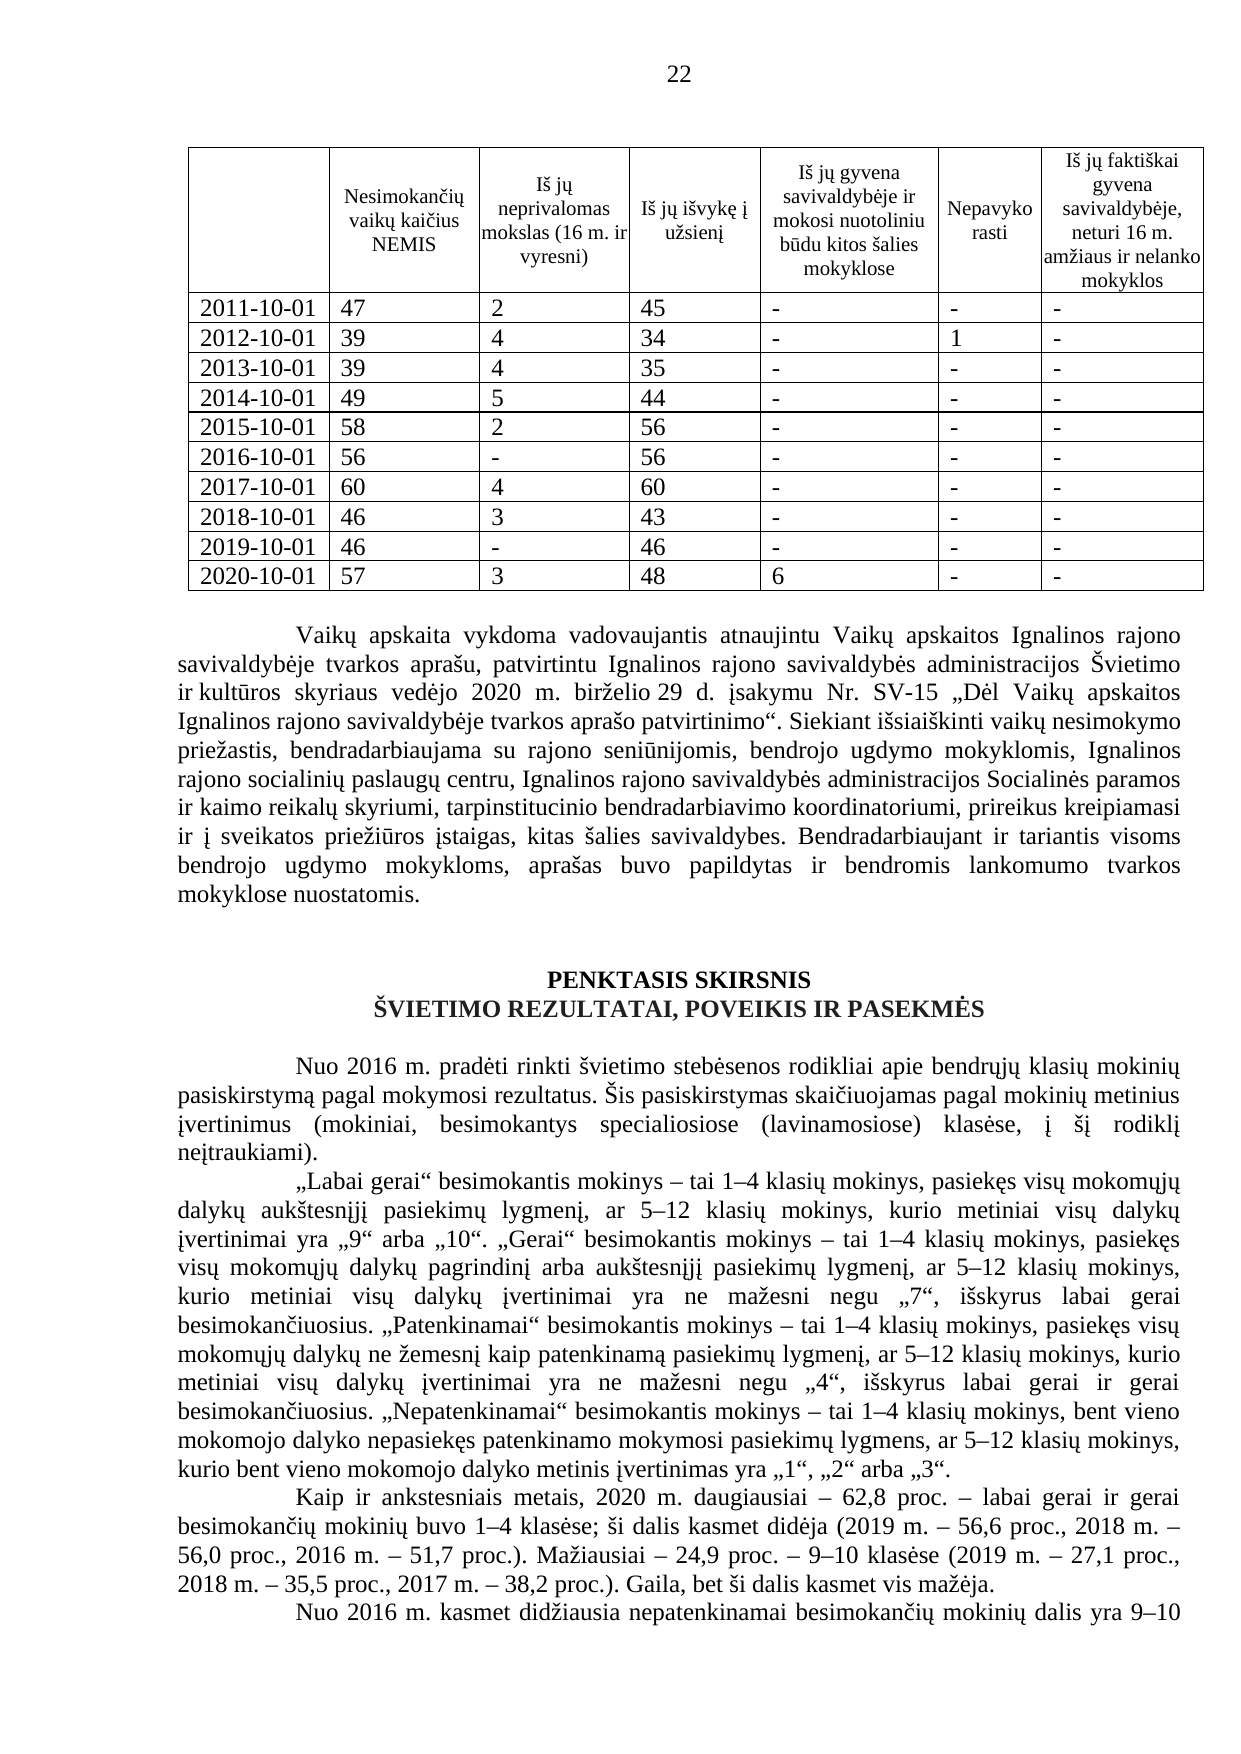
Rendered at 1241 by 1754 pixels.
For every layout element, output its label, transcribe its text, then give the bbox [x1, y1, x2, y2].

table_header Iš jų neprivalomas mokslas (16 m. ir vyresni) [480, 148, 629, 292]
table_cell 56 [630, 442, 760, 471]
table_cell 2017-10-01 [189, 472, 329, 501]
text Kaip ir ankstesniais metais, 2020 m. daugiausiai – 62,8 proc. – labai gerai ir gerai besimokančių mokinių buvo 1–4 klasėse; ši dalis kasmet didėja (2019 m. – 56,6 proc., 2018 m. – 56,0 proc., 2016 m. – 51,7 proc.). Mažiausiai – 24,9 proc. – 9–10 klasėse (2019 m. – 27,1 proc., 2018 m. – 35,5 proc., 2017 m. – 38,2 proc.). Gaila, bet ši dalis kasmet vis mažėja. [177, 1482, 1181, 1597]
table_cell - [761, 413, 938, 441]
table_cell - [939, 532, 1041, 560]
table_cell 2013-10-01 [189, 353, 329, 382]
table_cell 3 [480, 561, 629, 590]
table_cell - [939, 561, 1041, 590]
text Vaikų apskaita vykdoma vadovaujantis atnaujintu Vaikų apskaitos Ignalinos rajono savivaldybėje tvarkos aprašu, patvirtintu Ignalinos rajono savivaldybės administracijos Švietimo ir kultūros skyriaus vedėjo 2020 m. birželio 29 d. įsakymu Nr. SV-15 „Dėl Vaikų apskaitos Ignalinos rajono savivaldybėje tvarkos aprašo patvirtinimo“. Siekiant išsiaiškinti vaikų nesimokymo priežastis, bendradarbiaujama su rajono seniūnijomis, bendrojo ugdymo mokyklomis, Ignalinos rajono socialinių paslaugų centru, Ignalinos rajono savivaldybės administracijos Socialinės paramos ir kaimo reikalų skyriumi, tarpinstitucinio bendradarbiavimo koordinatoriumi, prireikus kreipiamasi ir į sveikatos priežiūros įstaigas, kitas šalies savivaldybes. Bendradarbiaujant ir tariantis visoms bendrojo ugdymo mokykloms, aprašas buvo papildytas ir bendromis lankomumo tvarkos mokyklose nuostatomis. [177, 620, 1181, 907]
table_cell - [939, 502, 1041, 531]
table_cell 43 [630, 502, 760, 531]
table_cell 2014-10-01 [189, 383, 329, 411]
table_header Nepavyko rasti [939, 148, 1041, 292]
table_cell 2012-10-01 [189, 323, 329, 352]
table_cell 2015-10-01 [189, 413, 329, 441]
table_cell 2 [480, 293, 629, 322]
table_cell - [1042, 442, 1203, 471]
table_cell 2011-10-01 [189, 293, 329, 322]
table_cell - [761, 293, 938, 322]
table_cell 2020-10-01 [189, 561, 329, 590]
table_cell 44 [630, 383, 760, 411]
table_cell - [761, 472, 938, 501]
table_cell 48 [630, 561, 760, 590]
table_cell 58 [330, 413, 479, 441]
text ŠVIETIMO REZULTATAI, POVEIKIS IR PASEKMĖS [177, 994, 1181, 1022]
table_cell 56 [330, 442, 479, 471]
table_cell - [1042, 502, 1203, 531]
table_cell - [1042, 323, 1203, 352]
table_cell 49 [330, 383, 479, 411]
table_cell - [1042, 383, 1203, 411]
table_cell - [939, 383, 1041, 411]
table_cell - [761, 323, 938, 352]
table_cell - [1042, 353, 1203, 382]
text PENKTASIS SKIRSNIS [177, 965, 1181, 994]
table_cell - [761, 532, 938, 560]
text Nuo 2016 m. pradėti rinkti švietimo stebėsenos rodikliai apie bendrųjų klasių mokinių pasiskirstymą pagal mokymosi rezultatus. Šis pasiskirstymas skaičiuojamas pagal mokinių metinius įvertinimus (mokiniai, besimokantys specialiosiose (lavinamosiose) klasėse, į šį rodiklį neįtraukiami). [177, 1051, 1181, 1166]
table_header Iš jų gyvena savivaldybėje ir mokosi nuotoliniu būdu kitos šalies mokyklose [761, 148, 938, 292]
table_cell 60 [630, 472, 760, 501]
table_cell 46 [330, 502, 479, 531]
table_header Iš jų faktiškai gyvena savivaldybėje, neturi 16 m. amžiaus ir nelanko mokyklos [1042, 148, 1203, 292]
table_cell 4 [480, 472, 629, 501]
table_cell 45 [630, 293, 760, 322]
table_cell 3 [480, 502, 629, 531]
table_cell 6 [761, 561, 938, 590]
table_header Nesimokančių vaikų kaičius NEMIS [330, 148, 479, 292]
table_cell 34 [630, 323, 760, 352]
table_cell 46 [330, 532, 479, 560]
text „Labai gerai“ besimokantis mokinys – tai 1–4 klasių mokinys, pasiekęs visų mokomųjų dalykų aukštesnįjį pasiekimų lygmenį, ar 5–12 klasių mokinys, kurio metiniai visų dalykų įvertinimai yra „9“ arba „10“. „Gerai“ besimokantis mokinys – tai 1–4 klasių mokinys, pasiekęs visų mokomųjų dalykų pagrindinį arba aukštesnįjį pasiekimų lygmenį, ar 5–12 klasių mokinys, kurio metiniai visų dalykų įvertinimai yra ne mažesni negu „7“, išskyrus labai gerai besimokančiuosius. „Patenkinamai“ besimokantis mokinys – tai 1–4 klasių mokinys, pasiekęs visų mokomųjų dalykų ne žemesnį kaip patenkinamą pasiekimų lygmenį, ar 5–12 klasių mokinys, kurio metiniai visų dalykų įvertinimai yra ne mažesni negu „4“, išskyrus labai gerai ir gerai besimokančiuosius. „Nepatenkinamai“ besimokantis mokinys – tai 1–4 klasių mokinys, bent vieno mokomojo dalyko nepasiekęs patenkinamo mokymosi pasiekimų lygmens, ar 5–12 klasių mokinys, kurio bent vieno mokomojo dalyko metinis įvertinimas yra „1“, „2“ arba „3“. [177, 1166, 1181, 1482]
table_cell 39 [330, 323, 479, 352]
table_cell - [939, 472, 1041, 501]
table_cell - [1042, 472, 1203, 501]
table_cell 56 [630, 413, 760, 441]
table_cell 2016-10-01 [189, 442, 329, 471]
table_cell 39 [330, 353, 479, 382]
table_cell - [1042, 413, 1203, 441]
table_cell - [1042, 532, 1203, 560]
table_cell - [939, 442, 1041, 471]
table_cell 5 [480, 383, 629, 411]
table_cell - [761, 353, 938, 382]
table_cell 4 [480, 323, 629, 352]
table_cell 46 [630, 532, 760, 560]
table_cell - [939, 293, 1041, 322]
table_header [189, 148, 329, 292]
table_cell 4 [480, 353, 629, 382]
table_cell - [480, 532, 629, 560]
table_cell 1 [939, 323, 1041, 352]
table_cell 57 [330, 561, 479, 590]
table_cell 35 [630, 353, 760, 382]
table_cell 47 [330, 293, 479, 322]
table_cell - [1042, 293, 1203, 322]
table_cell - [1042, 561, 1203, 590]
table_cell 2018-10-01 [189, 502, 329, 531]
table_cell - [761, 502, 938, 531]
table_cell 60 [330, 472, 479, 501]
table_cell - [480, 442, 629, 471]
table_header Iš jų išvykę į užsienį [630, 148, 760, 292]
table_cell - [761, 383, 938, 411]
table_cell 2 [480, 413, 629, 441]
table_cell - [939, 353, 1041, 382]
table_cell - [761, 442, 938, 471]
table_cell - [939, 413, 1041, 441]
text Nuo 2016 m. kasmet didžiausia nepatenkinamai besimokančių mokinių dalis yra 9–10 [177, 1597, 1181, 1626]
table_cell 2019-10-01 [189, 532, 329, 560]
